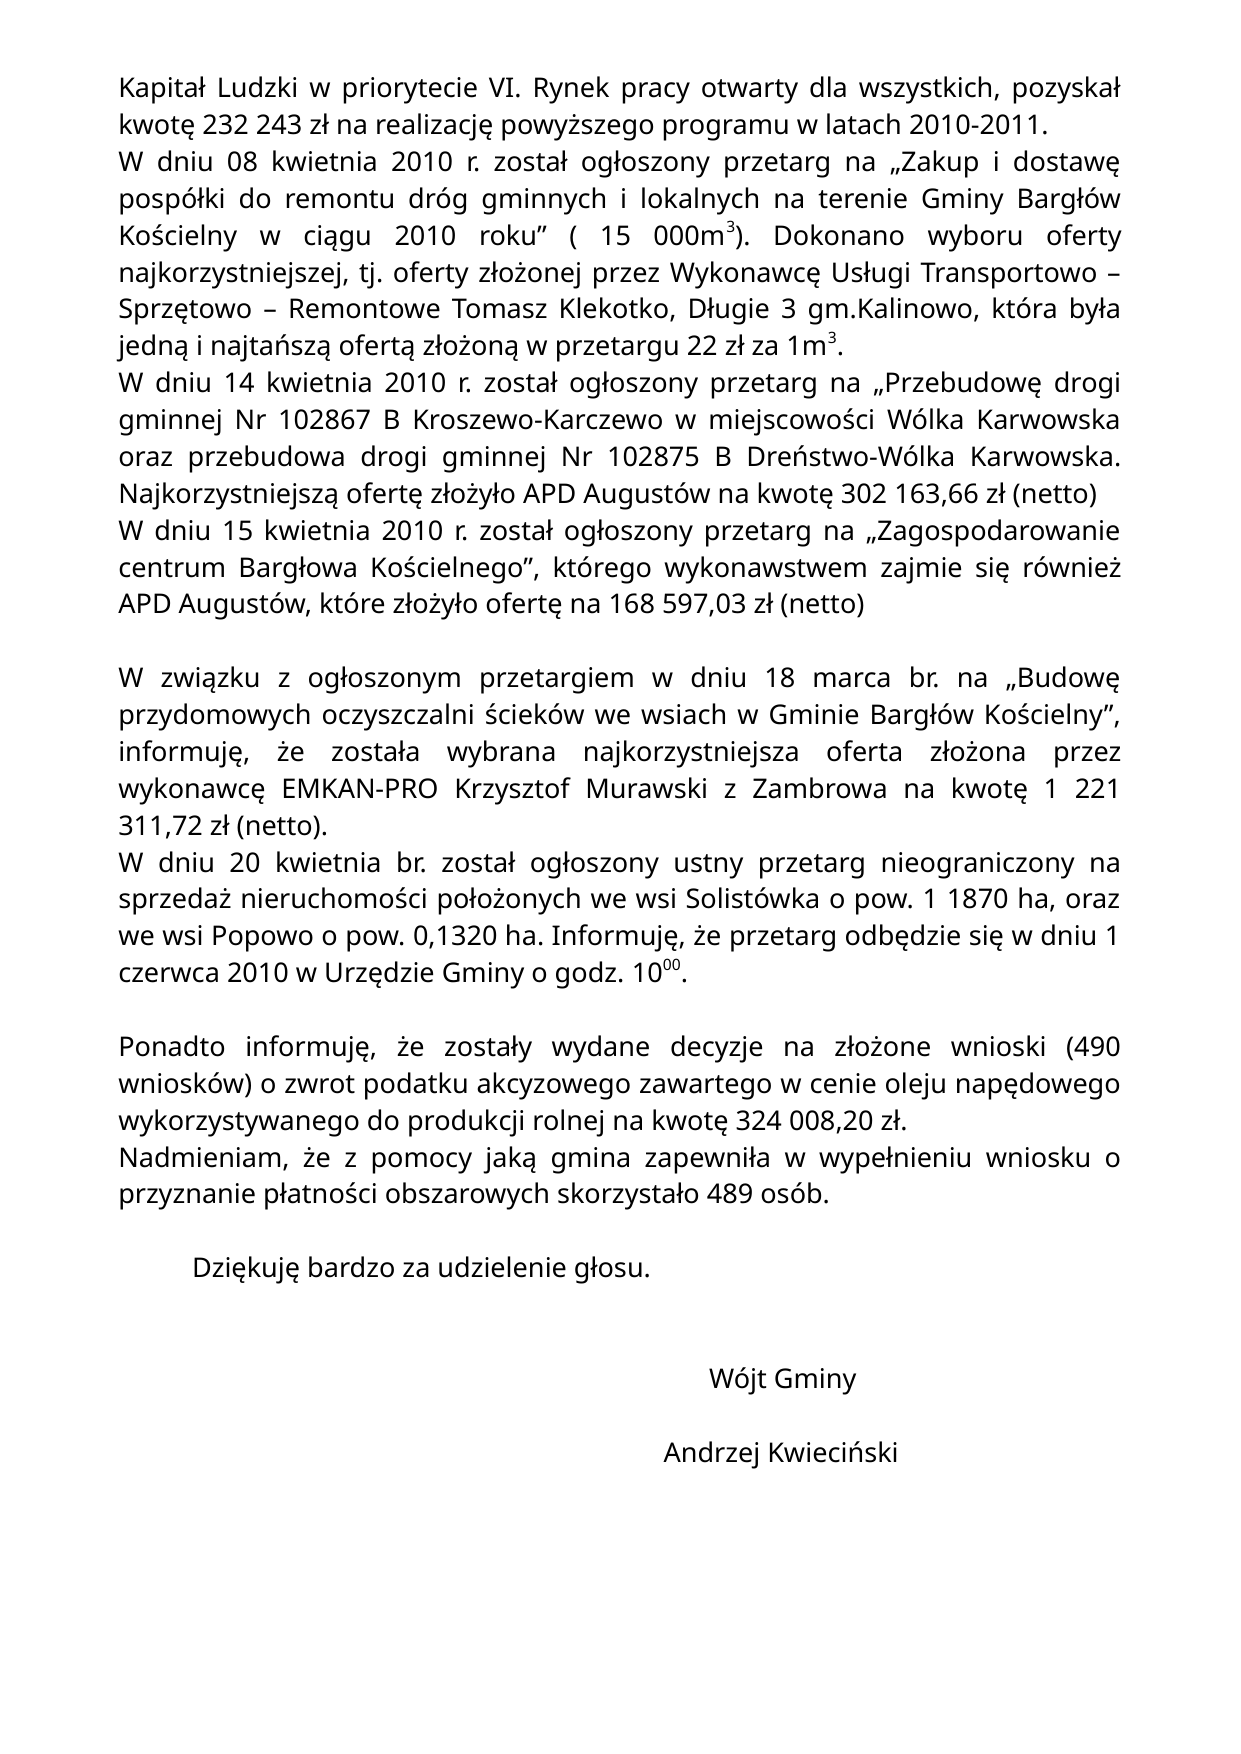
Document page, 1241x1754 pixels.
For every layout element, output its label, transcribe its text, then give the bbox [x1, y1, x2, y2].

text W dniu 15 kwietnia 2010 r. został ogłoszony przetarg na „Zagospodarowanie centrum Bargłowa Kościelnego”, którego wykonawstwem zajmie się również APD Augustów, które złożyło ofertę na 168 597,03 zł (netto) [118, 511, 1122, 622]
text W dniu 08 kwietnia 2010 r. został ogłoszony przetarg na „Zakup i dostawę pospółki do remontu dróg gminnych i lokalnych na terenie Gminy Bargłów Kościelny w ciągu 2010 roku” ( 15 000m3). Dokonano wyboru oferty najkorzystniejszej, tj. oferty złożonej przez Wykonawcę Usługi Transportowo – Sprzętowo – Remontowe Tomasz Klekotko, Długie 3 gm.Kalinowo, która była jedną i najtańszą ofertą złożoną w przetargu 22 zł za 1m3. [118, 142, 1122, 364]
text Dziękuję bardzo za udzielenie głosu. [118, 1249, 1122, 1286]
text W związku z ogłoszonym przetargiem w dniu 18 marca br. na „Budowę przydomowych oczyszczalni ścieków we wsiach w Gminie Bargłów Kościelny”, informuję, że została wybrana najkorzystniejsza oferta złożona przez wykonawcę EMKAN-PRO Krzysztof Murawski z Zambrowa na kwotę 1 221 311,72 zł (netto). [118, 659, 1122, 843]
text Nadmieniam, że z pomocy jaką gmina zapewniła w wypełnieniu wniosku o przyznanie płatności obszarowych skorzystało 489 osób. [118, 1138, 1122, 1212]
text W dniu 14 kwietnia 2010 r. został ogłoszony przetarg na „Przebudowę drogi gminnej Nr 102867 B Kroszewo-Karczewo w miejscowości Wólka Karwowska oraz przebudowa drogi gminnej Nr 102875 B Dreństwo-Wólka Karwowska. Najkorzystniejszą ofertę złożyło APD Augustów na kwotę 302 163,66 zł (netto) [118, 364, 1122, 511]
text Wójt Gminy [118, 1359, 1122, 1396]
text Andrzej Kwieciński [118, 1433, 1122, 1470]
text Ponadto informuję, że zostały wydane decyzje na złożone wnioski (490 wniosków) o zwrot podatku akcyzowego zawartego w cenie oleju napędowego wykorzystywanego do produkcji rolnej na kwotę 324 008,20 zł. [118, 1027, 1122, 1138]
text W dniu 20 kwietnia br. został ogłoszony ustny przetarg nieograniczony na sprzedaż nieruchomości położonych we wsi Solistówka o pow. 1 1870 ha, oraz we wsi Popowo o pow. 0,1320 ha. Informuję, że przetarg odbędzie się w dniu 1 czerwca 2010 w Urzędzie Gminy o godz. 1000. [118, 843, 1122, 991]
text Kapitał Ludzki w priorytecie VI. Rynek pracy otwarty dla wszystkich, pozyskał kwotę 232 243 zł na realizację powyższego programu w latach 2010-2011. [118, 69, 1122, 142]
